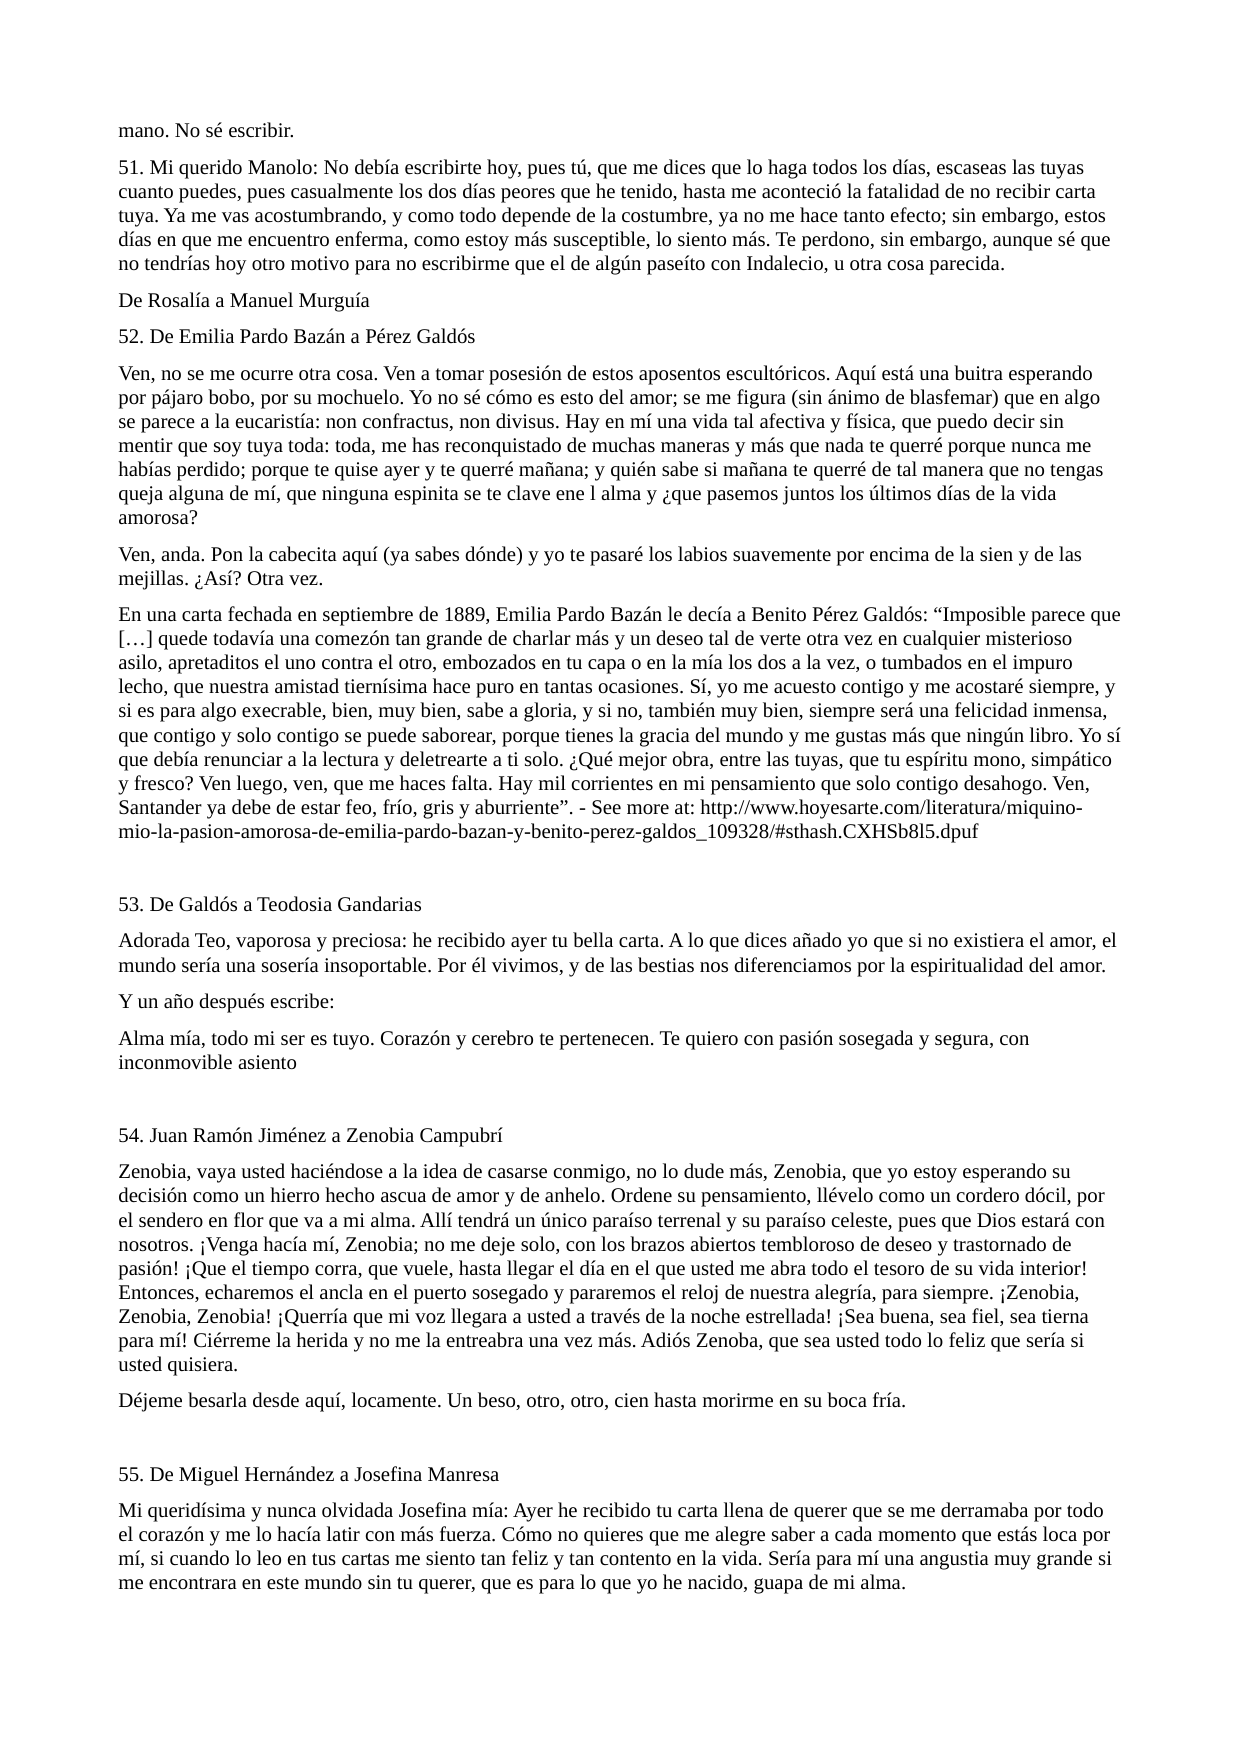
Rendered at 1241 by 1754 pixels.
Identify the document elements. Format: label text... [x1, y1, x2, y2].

text Adorada Teo, vaporosa y preciosa: he recibido ayer tu bella carta. A lo que dices añado yo que si no existiera el amor, el mundo sería una sosería insoportable. Por él vivimos, y de las bestias nos diferenciamos por la espiritualidad del amor. [118, 928, 1122, 977]
text 54. Juan Ramón Jiménez a Zenobia Campubrí [118, 1123, 1122, 1147]
text Y un año después escribe: [118, 989, 1122, 1013]
text De Rosalía a Manuel Murguía [118, 287, 1122, 312]
text mano. No sé escribir. [118, 118, 1122, 142]
text Zenobia, vaya usted haciéndose a la idea de casarse conmigo, no lo dude más, Zenobia, que yo estoy esperando su decisión como un hierro hecho ascua de amor y de anhelo. Ordene su pensamiento, llévelo como un cordero dócil, por el sendero en flor que va a mi alma. Allí tendrá un único paraíso terrenal y su paraíso celeste, pues que Dios estará con nosotros. ¡Venga hacía mí, Zenobia; no me deje solo, con los brazos abiertos tembloroso de deseo y trastornado de pasión! ¡Que el tiempo corra, que vuele, hasta llegar el día en el que usted me abra todo el tesoro de su vida interior! Entonces, echaremos el ancla en el puerto sosegado y pararemos el reloj de nuestra alegría, para siempre. ¡Zenobia, Zenobia, Zenobia! ¡Querría que mi voz llegara a usted a través de la noche estrellada! ¡Sea buena, sea fiel, sea tierna para mí! Ciérreme la herida y no me la entreabra una vez más. Adiós Zenoba, que sea usted todo lo feliz que sería si usted quisiera. [118, 1159, 1122, 1376]
text Mi queridísima y nunca olvidada Josefina mía: Ayer he recibido tu carta llena de querer que se me derramaba por todo el corazón y me lo hacía latir con más fuerza. Cómo no quieres que me alegre saber a cada momento que estás loca por mí, si cuando lo leo en tus cartas me siento tan feliz y tan contento en la vida. Sería para mí una angustia muy grande si me encontrara en este mundo sin tu querer, que es para lo que yo he nacido, guapa de mi alma. [118, 1498, 1122, 1594]
text Alma mía, todo mi ser es tuyo. Corazón y cerebro te pertenecen. Te quiero con pasión sosegada y segura, con inconmovible asiento [118, 1026, 1122, 1074]
text Déjeme besarla desde aquí, locamente. Un beso, otro, otro, cien hasta morirme en su boca fría. [118, 1388, 1122, 1412]
text 53. De Galdós a Teodosia Gandarias [118, 892, 1122, 916]
text Ven, anda. Pon la cabecita aquí (ya sabes dónde) y yo te pasaré los labios suavemente por encima de la sien y de las mejillas. ¿Así? Otra vez. [118, 542, 1122, 590]
text En una carta fechada en septiembre de 1889, Emilia Pardo Bazán le decía a Benito Pérez Galdós: “Imposible parece que […] quede todavía una comezón tan grande de charlar más y un deseo tal de verte otra vez en cualquier misterioso asilo, apretaditos el uno contra el otro, embozados en tu capa o en la mía los dos a la vez, o tumbados en el impuro lecho, que nuestra amistad tiernísima hace puro en tantas ocasiones. Sí, yo me acuesto contigo y me acostaré siempre, y si es para algo execrable, bien, muy bien, sabe a gloria, y si no, también muy bien, siempre será una feli­cidad inmensa, que contigo y solo contigo se puede saborear, porque tienes la gracia del mundo y me gustas más que ningún libro. Yo sí que debía renunciar a la lectura y deletrearte a ti solo. ¿Qué mejor obra, entre las tuyas, que tu espíritu mono, simpático y fresco? Ven luego, ven, que me haces falta. Hay mil corrientes en mi pensamiento que solo contigo desahogo. Ven, Santander ya debe de estar feo, frío, gris y aburriente”. - See more at: http://www.hoyesarte.com/literatura/miquino-mio-la-pasion-amorosa-de-emilia-pardo-bazan-y-benito-perez-galdos_109328/#sthash.CXHSb8l5.dpuf [118, 602, 1122, 843]
text 51. Mi querido Manolo: No debía escribirte hoy, pues tú, que me dices que lo haga todos los días, escaseas las tuyas cuanto puedes, pues casualmente los dos días peores que he tenido, hasta me aconteció la fatalidad de no recibir carta tuya. Ya me vas acostumbrando, y como todo depende de la costumbre, ya no me hace tanto efecto; sin embargo, estos días en que me encuentro enferma, como estoy más susceptible, lo siento más. Te perdono, sin embargo, aunque sé que no tendrías hoy otro motivo para no escribirme que el de algún paseíto con Indalecio, u otra cosa parecida. [118, 155, 1122, 275]
text 52. De Emilia Pardo Bazán a Pérez Galdós [118, 324, 1122, 348]
text 55. De Miguel Hernández a Josefina Manresa [118, 1462, 1122, 1486]
text Ven, no se me ocurre otra cosa. Ven a tomar posesión de estos aposentos escultóricos. Aquí está una buitra esperando por pájaro bobo, por su mochuelo. Yo no sé cómo es esto del amor; se me figura (sin ánimo de blasfemar) que en algo se parece a la eucaristía: non confractus, non divisus. Hay en mí una vida tal afectiva y física, que puedo decir sin mentir que soy tuya toda: toda, me has reconquistado de muchas maneras y más que nada te querré porque nunca me habías perdido; porque te quise ayer y te querré mañana; y quién sabe si mañana te querré de tal manera que no tengas queja alguna de mí, que ninguna espinita se te clave ene l alma y ¿que pasemos juntos los últimos días de la vida amorosa? [118, 361, 1122, 529]
